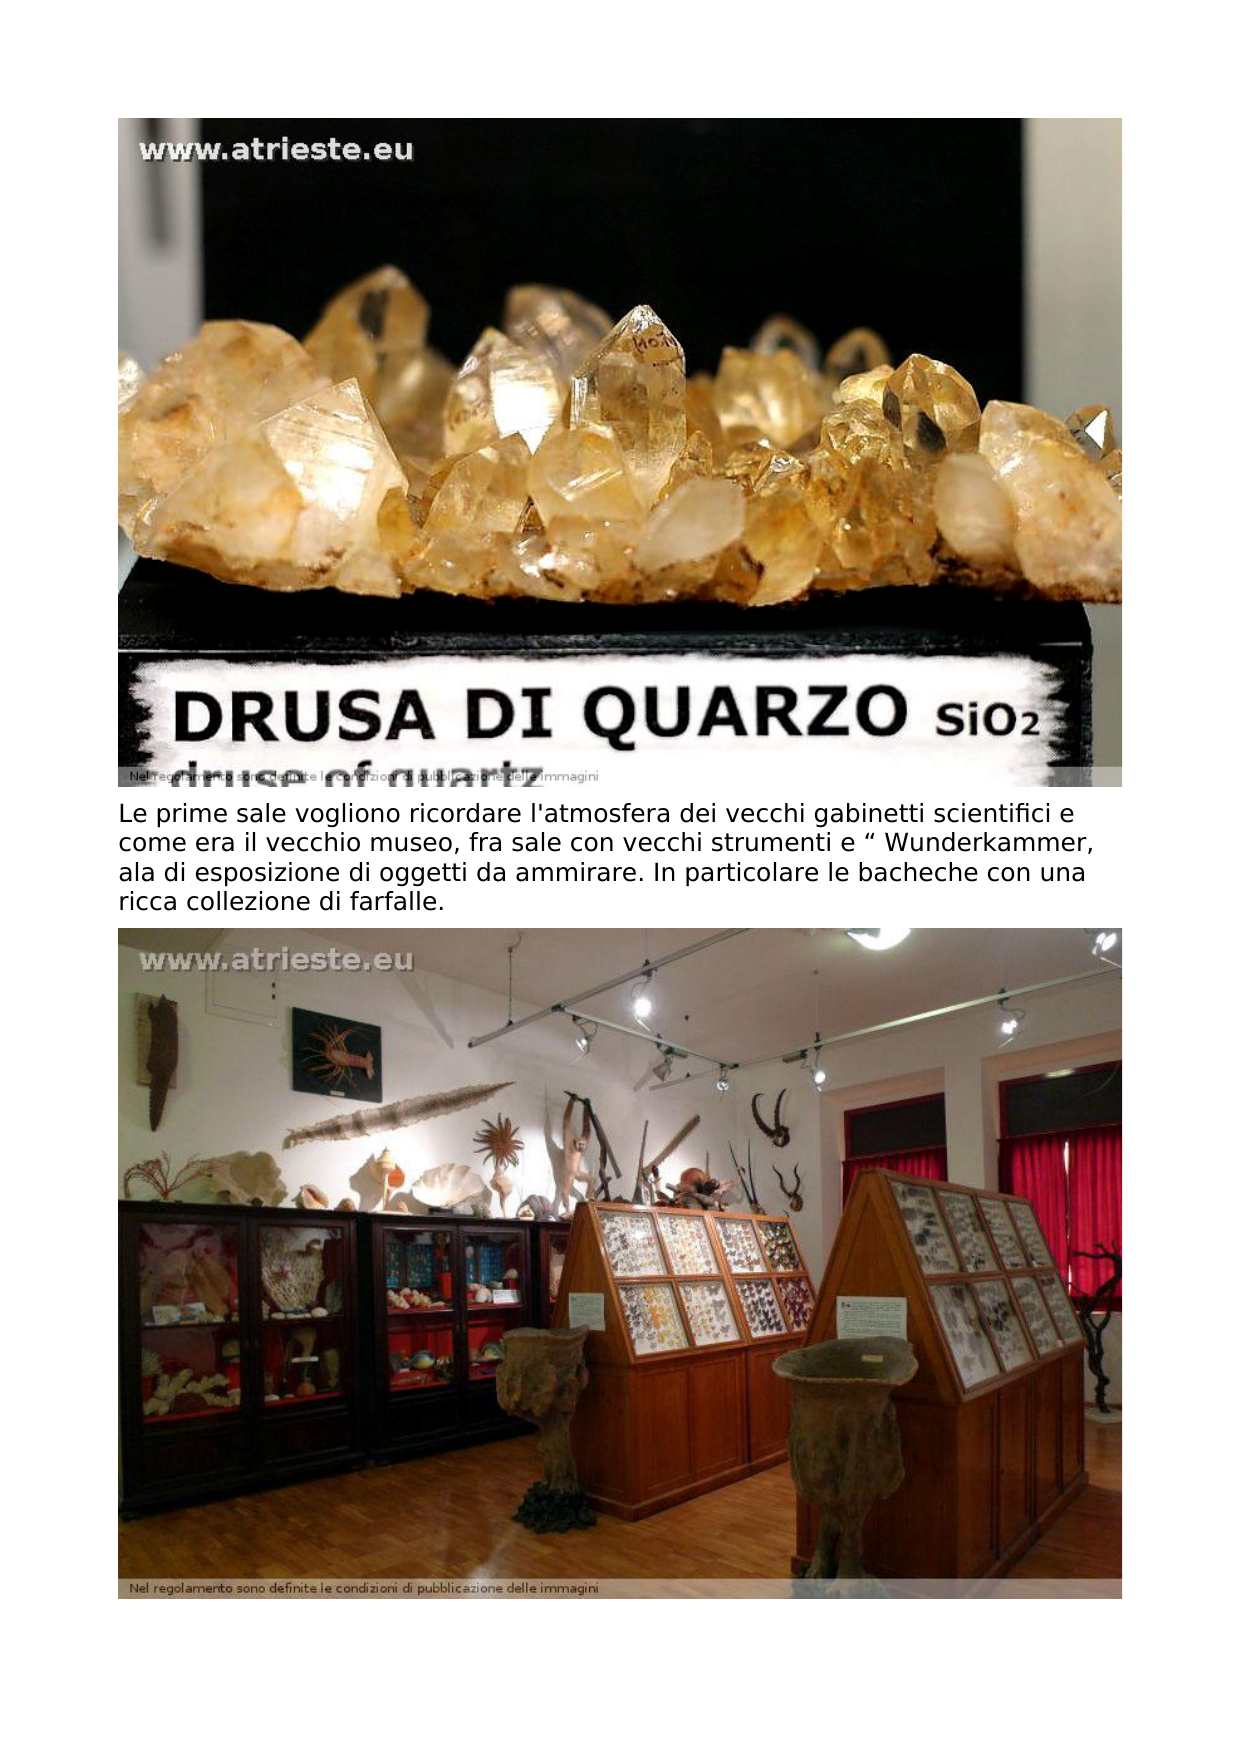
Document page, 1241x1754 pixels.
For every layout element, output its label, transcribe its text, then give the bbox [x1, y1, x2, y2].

text Le prime sale vogliono ricordare l'atmosfera dei vecchi gabinetti scientifici e come era il vecchio museo, fra sale con vecchi strumenti e “ Wunderkammer, ala di esposizione di oggetti da ammirare. In particolare le bacheche con una ricca collezione di farfalle. [118, 799, 1122, 916]
picture [118, 928, 1123, 1599]
picture [118, 118, 1123, 787]
